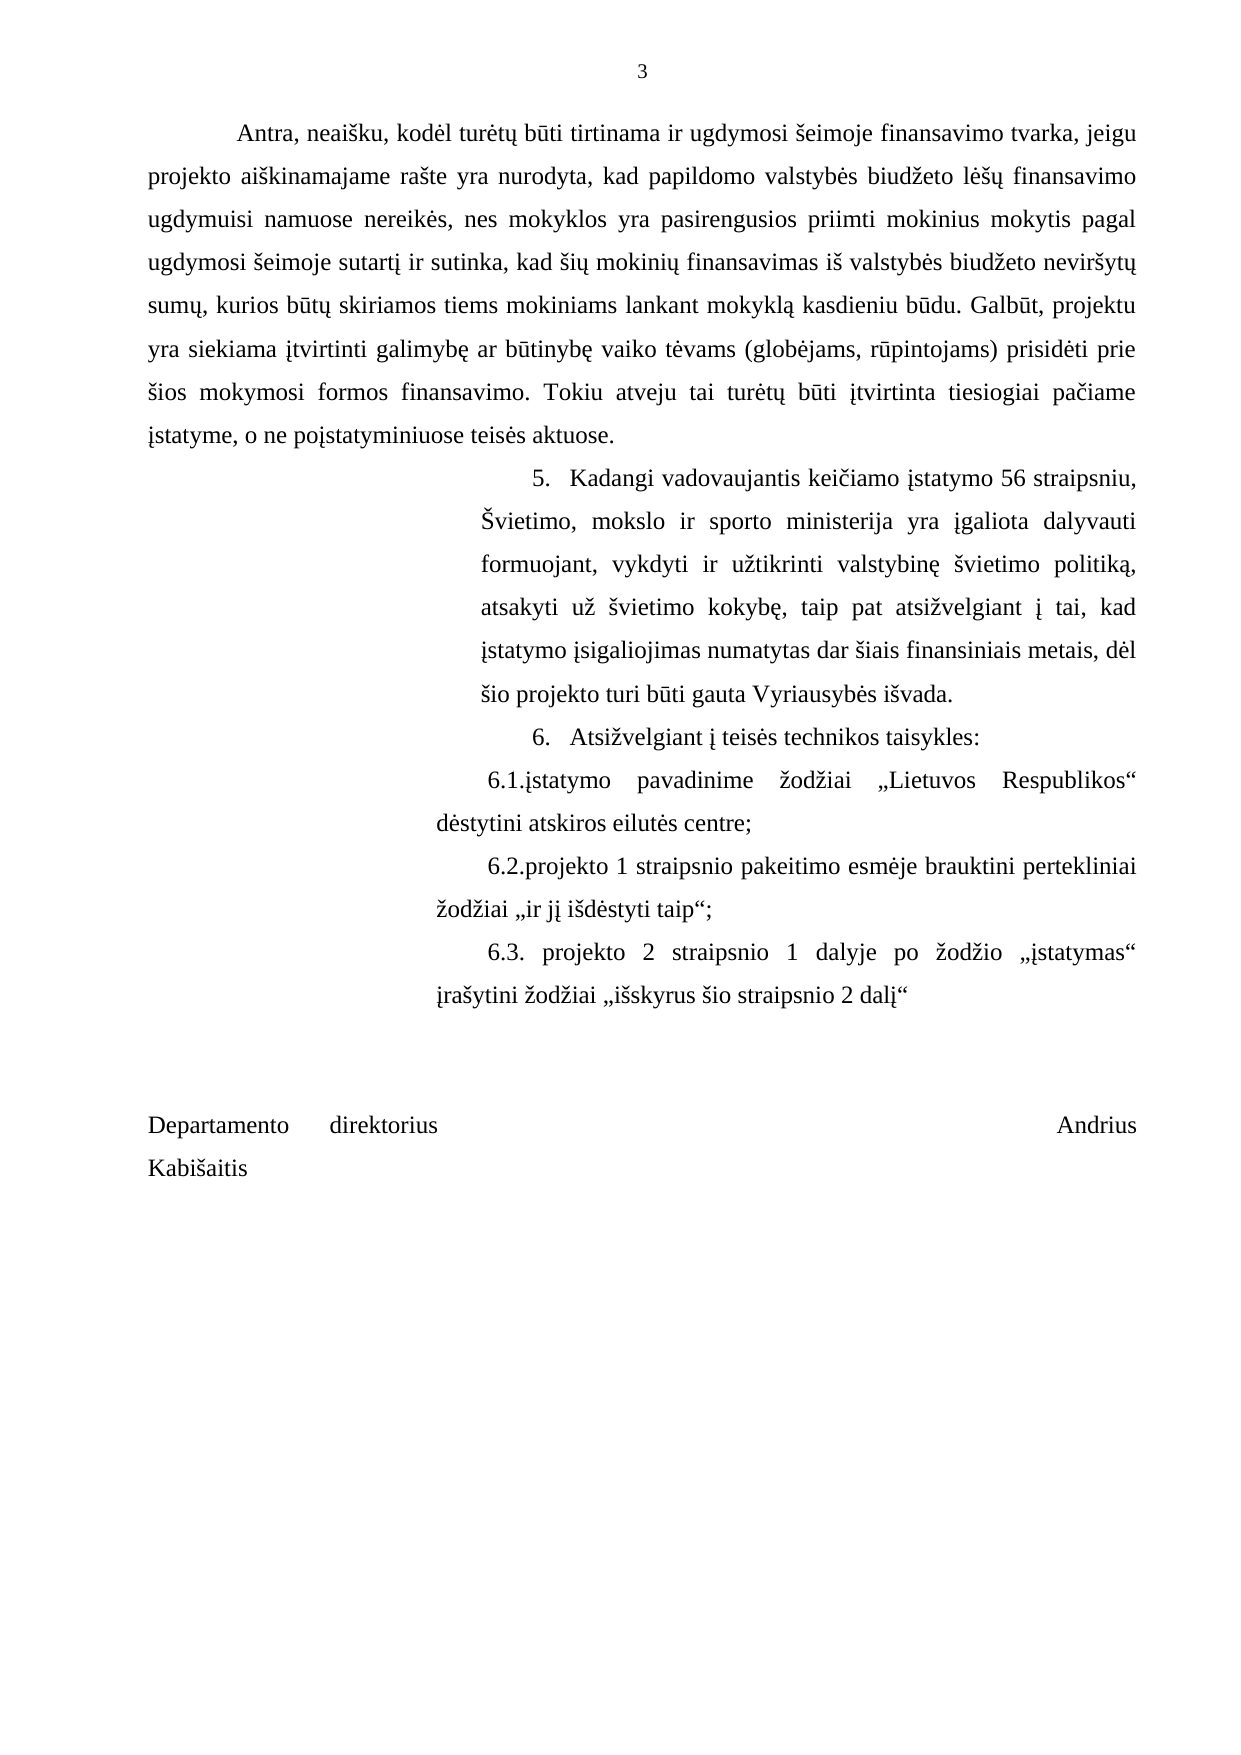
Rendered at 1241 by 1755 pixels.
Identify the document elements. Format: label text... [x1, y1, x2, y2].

list Antra, neaišku, kodėl turėtų būti tirtinama ir ugdymosi šeimoje finansavimo tvarka, jeigu projekto aiškinamajame rašte yra nurodyta, kad papildomo valstybės biudžeto lėšų finansavimo ugdymuisi namuose nereikės, nes mokyklos yra pasirengusios priimti mokinius mokytis pagal ugdymosi šeimoje sutartį ir sutinka, kad šių mokinių finansavimas iš valstybės biudžeto neviršytų sumų, kurios būtų skiriamos tiems mokiniams lankant mokyklą kasdieniu būdu. Galbūt, projektu yra siekiama įtvirtinti galimybę ar būtinybę vaiko tėvams (globėjams, rūpintojams) prisidėti prie šios mokymosi formos finansavimo. Tokiu atveju tai turėtų būti įtvirtinta tiesiogiai pačiame įstatyme, o ne poįstatyminiuose teisės aktuose. [148, 118, 1137, 449]
list projekto 1 straipsnio pakeitimo esmėje brauktini pertekliniai žodžiai „ir jį išdėstyti taip“; [399, 851, 1137, 923]
text Departamento direktorius Andrius Kabišaitis [148, 1110, 1137, 1182]
list Atsižvelgiant į teisės technikos taisykles: [443, 722, 1137, 751]
list įstatymo pavadinime žodžiai „Lietuvos Respublikos“ dėstytini atskiros eilutės centre; [399, 765, 1137, 837]
list projekto 2 straipsnio 1 dalyje po žodžio „įstatymas“ įrašytini žodžiai „išskyrus šio straipsnio 2 dalį“ [399, 937, 1137, 1009]
list Kadangi vadovaujantis keičiamo įstatymo 56 straipsniu, Švietimo, mokslo ir sporto ministerija yra įgaliota dalyvauti formuojant, vykdyti ir užtikrinti valstybinę švietimo politiką, atsakyti už švietimo kokybę, taip pat atsižvelgiant į tai, kad įstatymo įsigaliojimas numatytas dar šiais finansiniais metais, dėl šio projekto turi būti gauta Vyriausybės išvada. [443, 463, 1137, 707]
